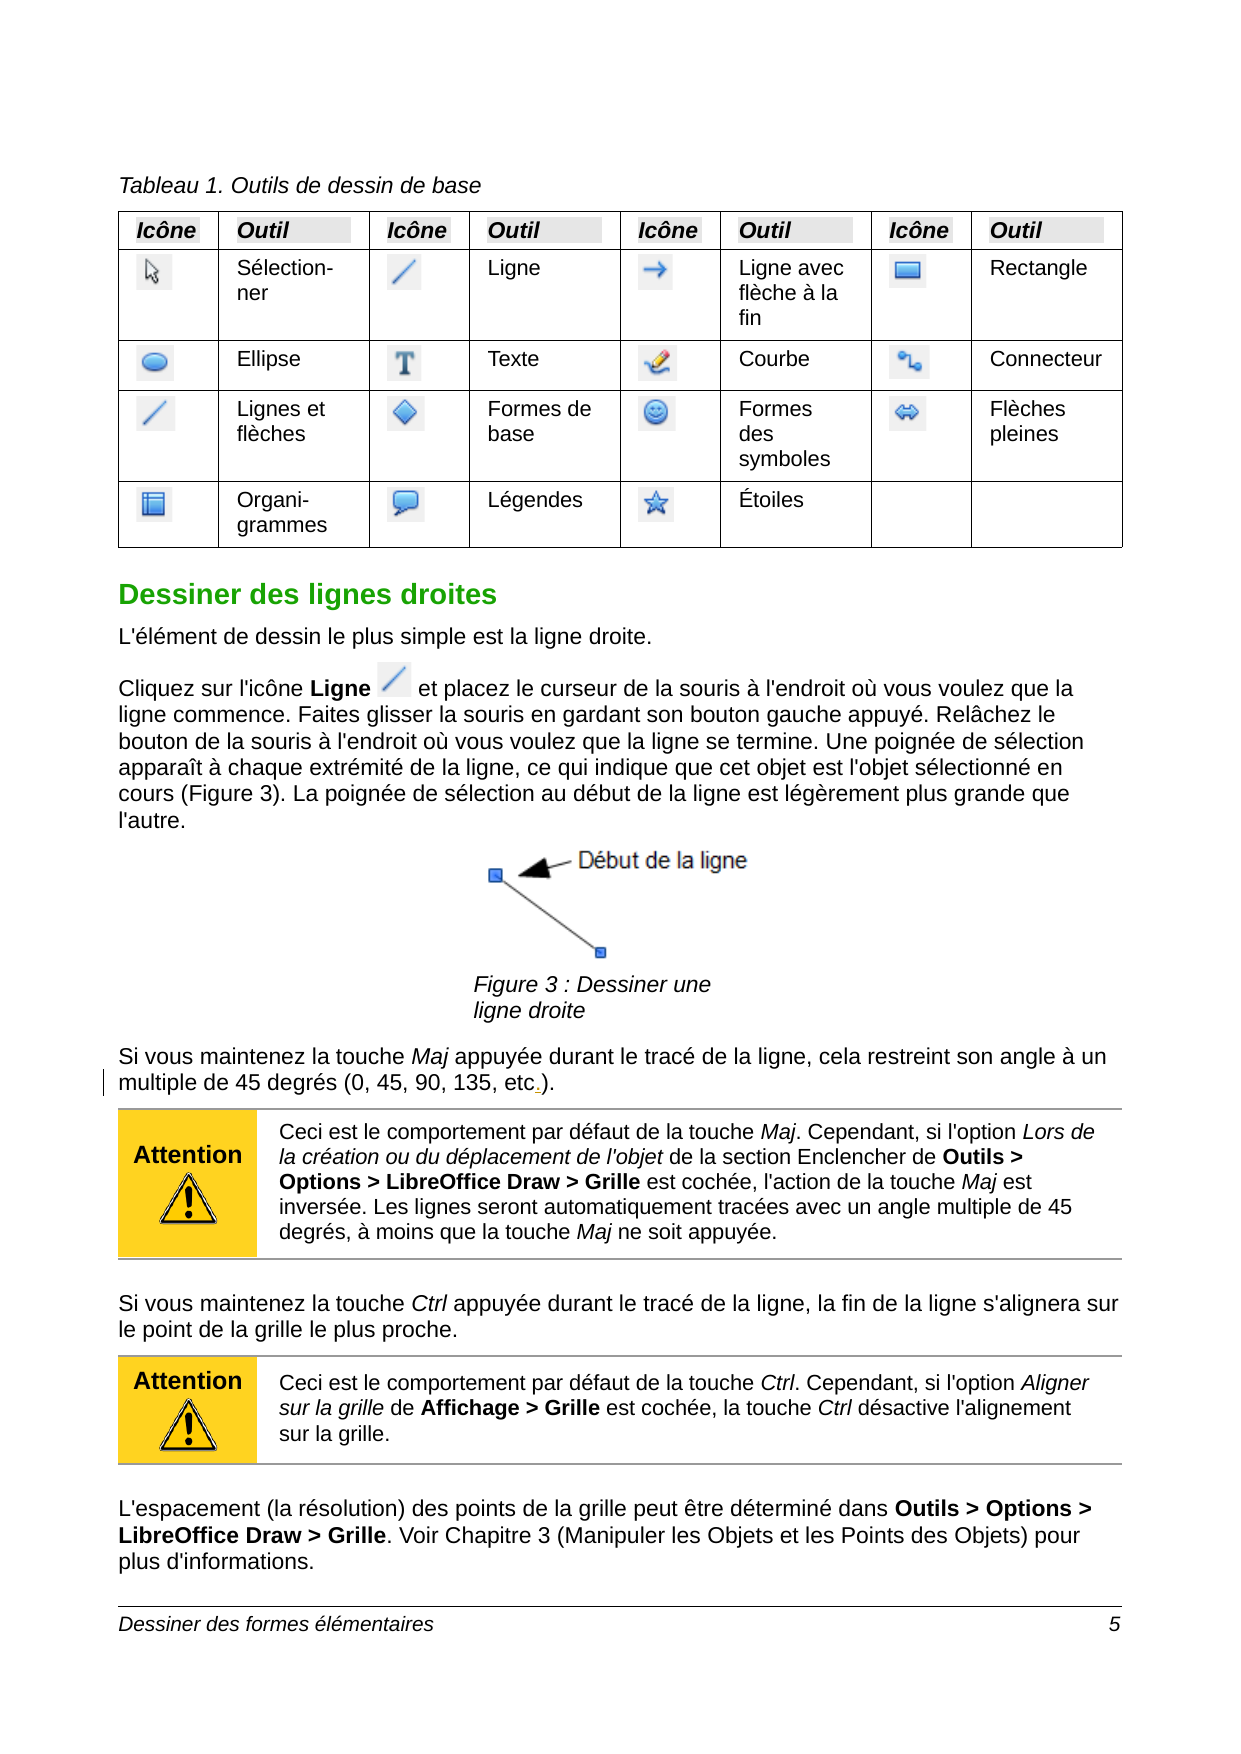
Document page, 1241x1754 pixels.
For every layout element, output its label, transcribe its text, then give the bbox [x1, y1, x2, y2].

table_header Attention [118, 1110, 257, 1257]
picture [889, 396, 927, 431]
text Si vous maintenez la touche Ctrl appuyée durant le tracé de la ligne, la fin de la ligne s'alignera sur le point de la grille le plus proche. [118, 1290, 1122, 1342]
table_header Outil [972, 212, 1122, 249]
table_cell Flèches pleines [972, 391, 1122, 481]
picture [638, 254, 673, 290]
table_cell Connecteur [972, 341, 1122, 390]
picture [638, 396, 676, 431]
table_header Attention [118, 1357, 257, 1463]
table_cell [872, 341, 971, 390]
table_cell [872, 482, 971, 547]
table_cell Légendes [470, 482, 620, 547]
picture [387, 345, 422, 381]
table_cell Lignes et flèches [219, 391, 369, 481]
table_header Ceci est le comportement par défaut de la touche Ctrl. Cependant, si l'option Aligner sur la grille de Affichage > Grille est cochée, la touche Ctrl désactive l'alignement sur la grille. [258, 1357, 1122, 1463]
text L'espacement (la résolution) des points de la grille peut être déterminé dans Outils > Options > LibreOffice Draw > Grille. Voir Chapitre 3 (Manipuler les Objets et les Points des Objets) pour plus d'informations. [118, 1495, 1122, 1574]
picture [136, 487, 173, 522]
picture [889, 345, 930, 379]
text Cliquez sur l'icône Ligne et placez le curseur de la souris à l'endroit où vous voulez que la ligne commence. Faites glisser la souris en gardant son bouton gauche appuyé. Relâchez le bouton de la souris à l'endroit où vous voulez que la ligne se termine. Une poignée de sélection apparaît à chaque extrémité de la ligne, ce qui indique que cet objet est l'objet sélectionné en cours (Figure 3). La poignée de sélection au début de la ligne est légèrement plus grande que l'autre. [118, 662, 1122, 833]
table_cell [621, 341, 720, 390]
text Si vous maintenez la touche Maj appuyée durant le tracé de la ligne, cela restreint son angle à un multiple de 45 degrés (0, 45, 90, 135, etc.). [118, 1043, 1122, 1096]
table_header Icône [621, 212, 720, 249]
table_header Ceci est le comportement par défaut de la touche Maj. Cependant, si l'option Lors de la création ou du déplacement de l'objet de la section Enclencher de Outils > Options > LibreOffice Draw > Grille est cochée, l'action de la touche Maj est inversée. Les lignes seront automatiquement tracées avec un angle multiple de 45 degrés, à moins que la touche Maj ne soit appuyée. [258, 1110, 1122, 1257]
picture [387, 487, 425, 522]
picture [638, 345, 678, 381]
table_cell [119, 482, 218, 547]
table_cell Formes des symboles [721, 391, 871, 481]
table_cell [119, 391, 218, 481]
table_cell [621, 482, 720, 547]
picture [387, 396, 425, 431]
text Figure 3 : Dessiner une ligne droite [473, 971, 767, 1023]
picture [377, 662, 412, 697]
table_cell [119, 250, 218, 340]
table_cell [872, 250, 971, 340]
table_cell [872, 391, 971, 481]
table_cell Ligne [470, 250, 620, 340]
table_cell [621, 250, 720, 340]
subtitle Dessiner des lignes droites [118, 577, 1122, 611]
picture [136, 254, 173, 290]
table_cell Rectangle [972, 250, 1122, 340]
table_cell [119, 341, 218, 390]
picture [136, 345, 174, 381]
table_cell Sélection-ner [219, 250, 369, 340]
picture [473, 845, 768, 971]
table_cell Ligne avec flèche à la fin [721, 250, 871, 340]
table_cell [621, 391, 720, 481]
table_cell [370, 391, 469, 481]
picture [638, 487, 674, 522]
text Tableau 1. Outils de dessin de base [118, 172, 1122, 199]
picture [387, 254, 422, 290]
table_cell [972, 482, 1122, 547]
table_header Icône [872, 212, 971, 249]
table_header Outil [219, 212, 369, 249]
table_header Icône [119, 212, 218, 249]
table_cell Texte [470, 341, 620, 390]
table_header Icône [370, 212, 469, 249]
table_header Outil [721, 212, 871, 249]
table_cell [370, 250, 469, 340]
table_cell Étoiles [721, 482, 871, 547]
table_cell [370, 482, 469, 547]
table_cell Ellipse [219, 341, 369, 390]
table_cell Organi-grammes [219, 482, 369, 547]
table_cell Formes de base [470, 391, 620, 481]
table_cell Courbe [721, 341, 871, 390]
text L'élément de dessin le plus simple est la ligne droite. [118, 623, 1122, 649]
picture [136, 396, 176, 431]
picture [889, 254, 927, 288]
picture [155, 1394, 220, 1455]
table_cell [370, 341, 469, 390]
picture [155, 1168, 220, 1228]
table_header Outil [470, 212, 620, 249]
